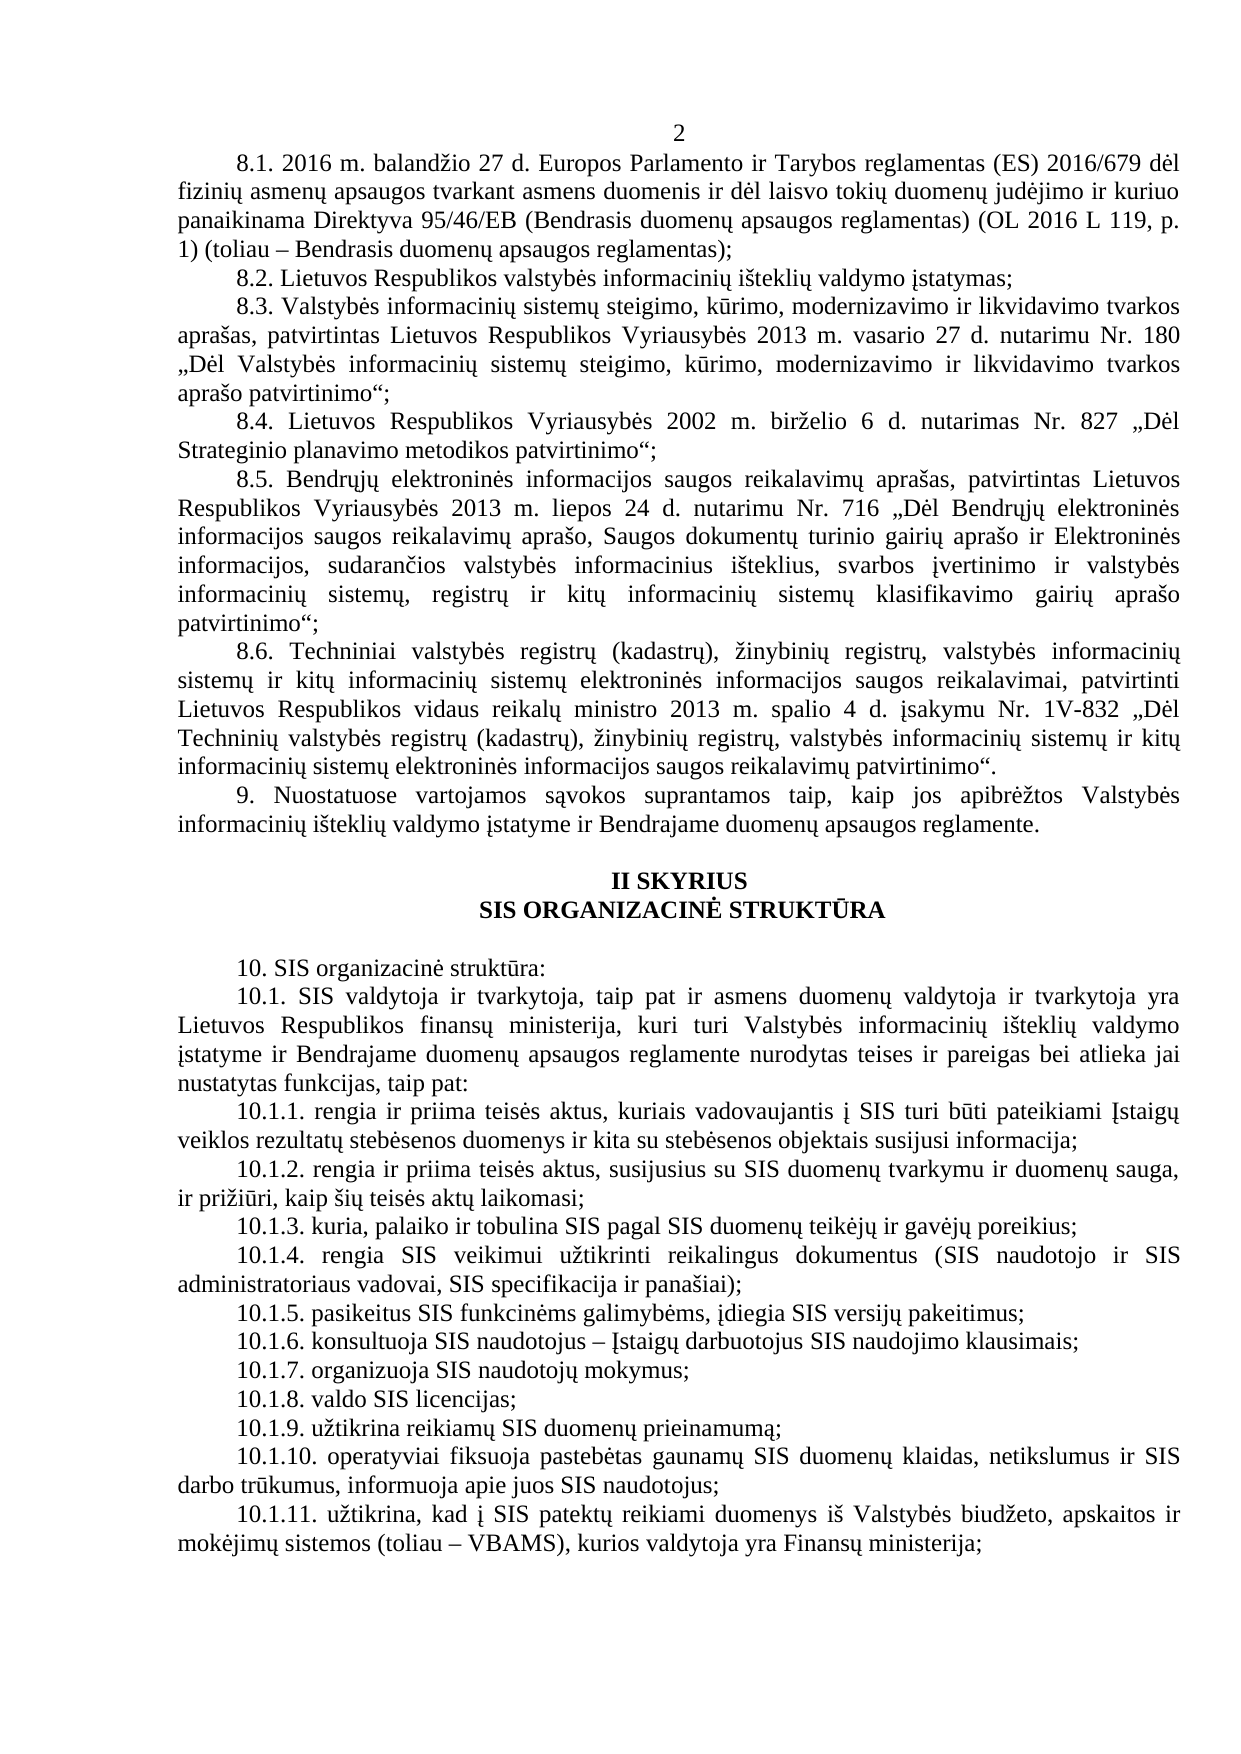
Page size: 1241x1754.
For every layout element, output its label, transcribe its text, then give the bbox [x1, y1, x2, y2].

text 9. Nuostatuose vartojamos sąvokos suprantamos taip, kaip jos apibrėžtos Valstybės informacinių išteklių valdymo įstatyme ir Bendrajame duomenų apsaugos reglamente. [177, 780, 1181, 838]
text 10.1.10. operatyviai fiksuoja pastebėtas gaunamų SIS duomenų klaidas, netikslumus ir SIS darbo trūkumus, informuoja apie juos SIS naudotojus; [177, 1441, 1181, 1499]
text 10. SIS organizacinė struktūra: [177, 953, 1181, 981]
text 10.1.1. rengia ir priima teisės aktus, kuriais vadovaujantis į SIS turi būti pateikiami Įstaigų veiklos rezultatų stebėsenos duomenys ir kita su stebėsenos objektais susijusi informacija; [177, 1096, 1181, 1154]
text 10.1.11. užtikrina, kad į SIS patektų reikiami duomenys iš Valstybės biudžeto, apskaitos ir mokėjimų sistemos (toliau – VBAMS), kurios valdytoja yra Finansų ministerija; [177, 1499, 1181, 1556]
text 8.1. 2016 m. balandžio 27 d. Europos Parlamento ir Tarybos reglamentas (ES) 2016/679 dėl fizinių asmenų apsaugos tvarkant asmens duomenis ir dėl laisvo tokių duomenų judėjimo ir kuriuo panaikinama Direktyva 95/46/EB (Bendrasis duomenų apsaugos reglamentas) (OL 2016 L 119, p. 1) (toliau – Bendrasis duomenų apsaugos reglamentas); [177, 148, 1181, 263]
text 10.1.9. užtikrina reikiamų SIS duomenų prieinamumą; [177, 1413, 1181, 1441]
text SIS ORGANIZACINĖ STRUKTŪRA [177, 895, 1181, 924]
text 8.4. Lietuvos Respublikos Vyriausybės 2002 m. birželio 6 d. nutarimas Nr. 827 „Dėl Strateginio planavimo metodikos patvirtinimo“; [177, 406, 1181, 464]
text 10.1.6. konsultuoja SIS naudotojus – Įstaigų darbuotojus SIS naudojimo klausimais; [177, 1326, 1181, 1355]
text 10.1.3. kuria, palaiko ir tobulina SIS pagal SIS duomenų teikėjų ir gavėjų poreikius; [177, 1211, 1181, 1240]
text 8.3. Valstybės informacinių sistemų steigimo, kūrimo, modernizavimo ir likvidavimo tvarkos aprašas, patvirtintas Lietuvos Respublikos Vyriausybės 2013 m. vasario 27 d. nutarimu Nr. 180 „Dėl Valstybės informacinių sistemų steigimo, kūrimo, modernizavimo ir likvidavimo tvarkos aprašo patvirtinimo“; [177, 291, 1181, 406]
text 8.2. Lietuvos Respublikos valstybės informacinių išteklių valdymo įstatymas; [177, 263, 1181, 291]
text II SKYRIUS [177, 866, 1181, 895]
text 10.1.7. organizuoja SIS naudotojų mokymus; [177, 1355, 1181, 1384]
text 8.6. Techniniai valstybės registrų (kadastrų), žinybinių registrų, valstybės informacinių sistemų ir kitų informacinių sistemų elektroninės informacijos saugos reikalavimai, patvirtinti Lietuvos Respublikos vidaus reikalų ministro 2013 m. spalio 4 d. įsakymu Nr. 1V-832 „Dėl Techninių valstybės registrų (kadastrų), žinybinių registrų, valstybės informacinių sistemų ir kitų informacinių sistemų elektroninės informacijos saugos reikalavimų patvirtinimo“. [177, 636, 1181, 780]
text 10.1.8. valdo SIS licencijas; [177, 1384, 1181, 1413]
text 10.1.5. pasikeitus SIS funkcinėms galimybėms, įdiegia SIS versijų pakeitimus; [177, 1298, 1181, 1326]
text 10.1.2. rengia ir priima teisės aktus, susijusius su SIS duomenų tvarkymu ir duomenų sauga, ir prižiūri, kaip šių teisės aktų laikomasi; [177, 1154, 1181, 1211]
text 8.5. Bendrųjų elektroninės informacijos saugos reikalavimų aprašas, patvirtintas Lietuvos Respublikos Vyriausybės 2013 m. liepos 24 d. nutarimu Nr. 716 „Dėl Bendrųjų elektroninės informacijos saugos reikalavimų aprašo, Saugos dokumentų turinio gairių aprašo ir Elektroninės informacijos, sudarančios valstybės informacinius išteklius, svarbos įvertinimo ir valstybės informacinių sistemų, registrų ir kitų informacinių sistemų klasifikavimo gairių aprašo patvirtinimo“; [177, 464, 1181, 636]
text 10.1.4. rengia SIS veikimui užtikrinti reikalingus dokumentus (SIS naudotojo ir SIS administratoriaus vadovai, SIS specifikacija ir panašiai); [177, 1240, 1181, 1298]
text 10.1. SIS valdytoja ir tvarkytoja, taip pat ir asmens duomenų valdytoja ir tvarkytoja yra Lietuvos Respublikos finansų ministerija, kuri turi Valstybės informacinių išteklių valdymo įstatyme ir Bendrajame duomenų apsaugos reglamente nurodytas teises ir pareigas bei atlieka jai nustatytas funkcijas, taip pat: [177, 981, 1181, 1096]
